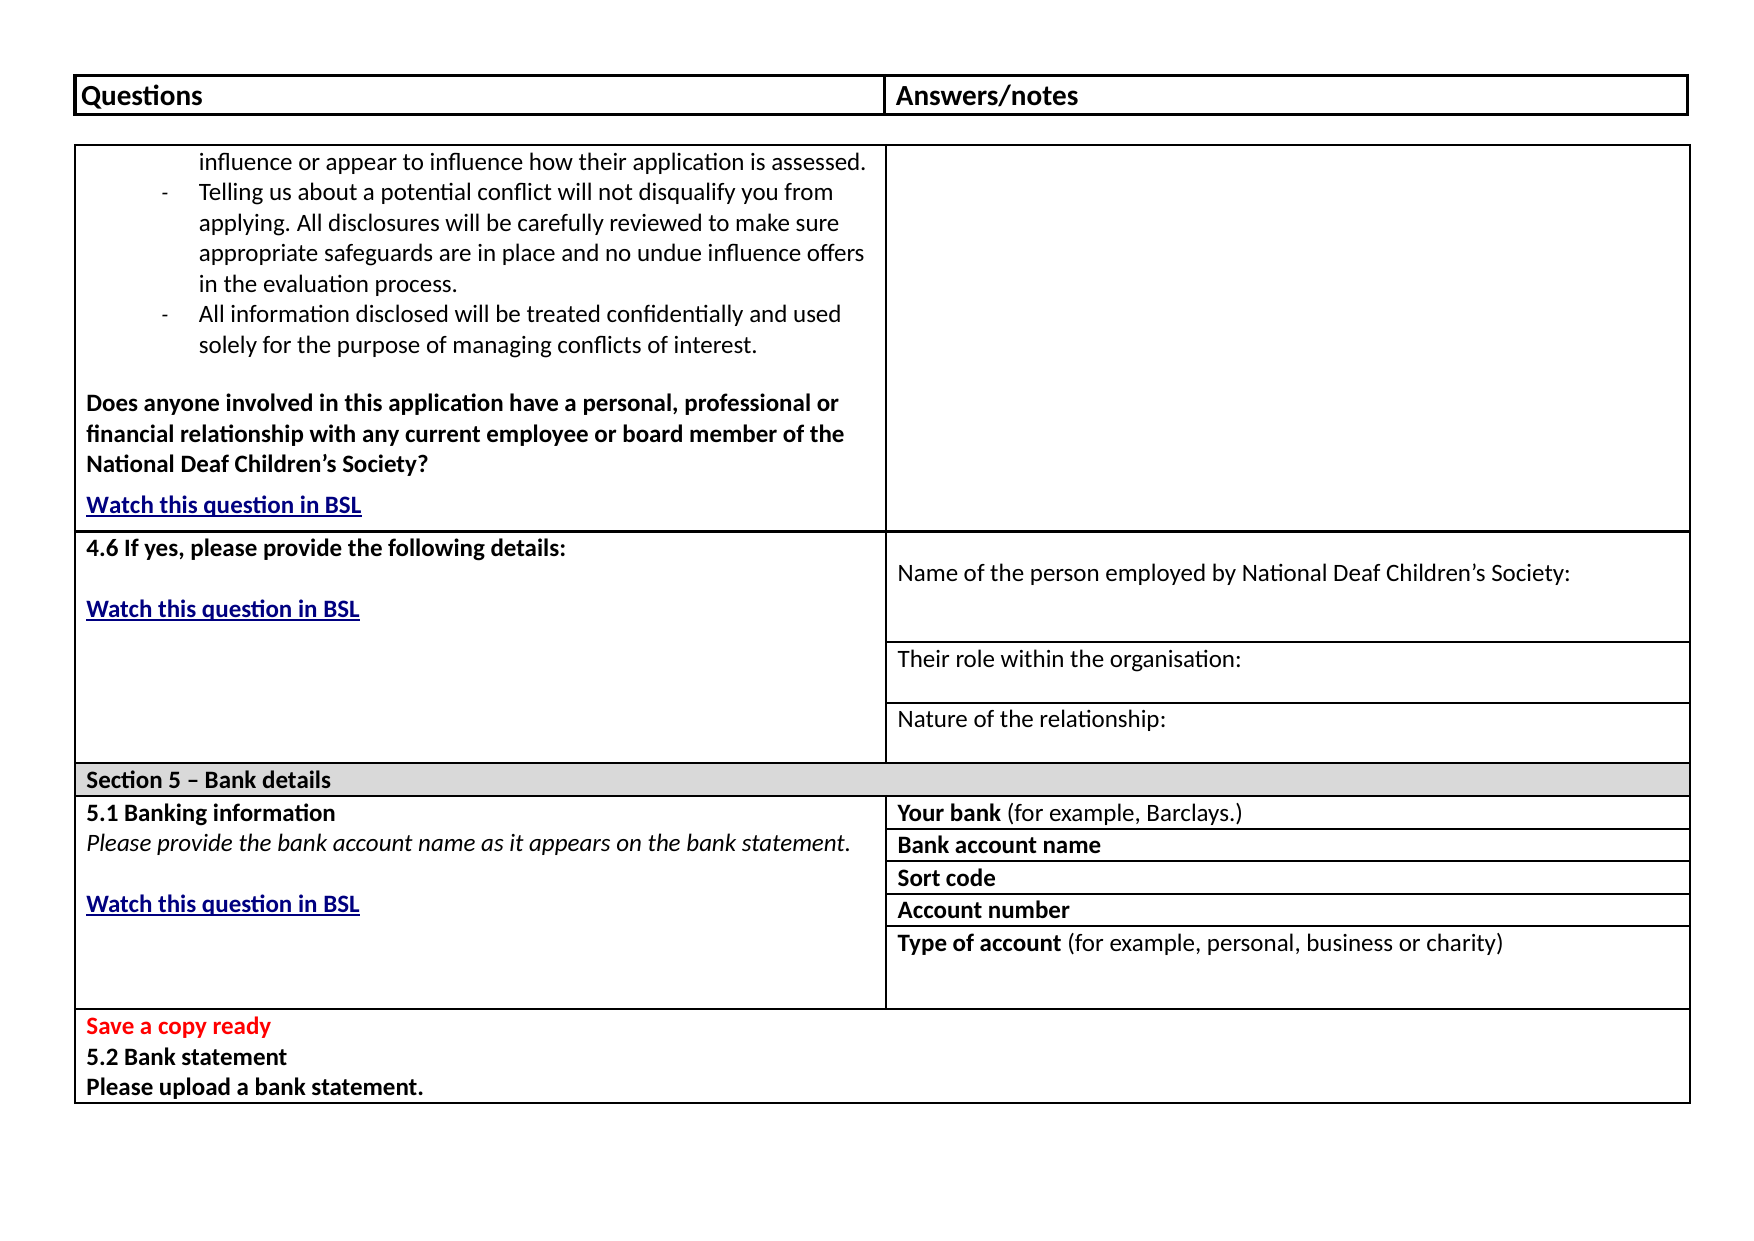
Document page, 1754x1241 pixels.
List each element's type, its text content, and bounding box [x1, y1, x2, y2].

table_cell Bank account name [887, 830, 1689, 860]
table_cell Section 5 – Bank details [76, 764, 1689, 795]
table_cell influence or appear to influence how their application is assessed. Telling us about a potential conflict will not disqualify you from applying. All disclosures will be carefully reviewed to make sure appropriate safeguards are in place and no undue influence offers in the evaluation process. All information disclosed will be treated confidentially and used solely for the purpose of managing conflicts of interest. Does anyone involved in this application have a personal, professional or financial relationship with any current employee or board member of the National Deaf Children’s Society? Watch this question in BSL [76, 146, 885, 530]
table_cell Save a copy ready 5.2 Bank statement Please upload a bank statement. [76, 1010, 1689, 1102]
table_cell Account number [887, 895, 1689, 925]
table_cell Sort code [887, 862, 1689, 893]
table_cell [887, 146, 1689, 530]
table_cell Type of account (for example, personal, business or charity) [887, 927, 1689, 1008]
table_cell 5.1 Banking information Please provide the bank account name as it appears on the bank statement. Watch this question in BSL [76, 797, 885, 1008]
table_cell 4.6 If yes, please provide the following details: Watch this question in BSL [76, 533, 885, 762]
table_cell Their role within the organisation: [887, 643, 1689, 702]
table_cell Name of the person employed by National Deaf Children’s Society: [887, 533, 1689, 641]
table_cell Nature of the relationship: [887, 704, 1689, 762]
table_cell Your bank (for example, Barclays.) [887, 797, 1689, 827]
